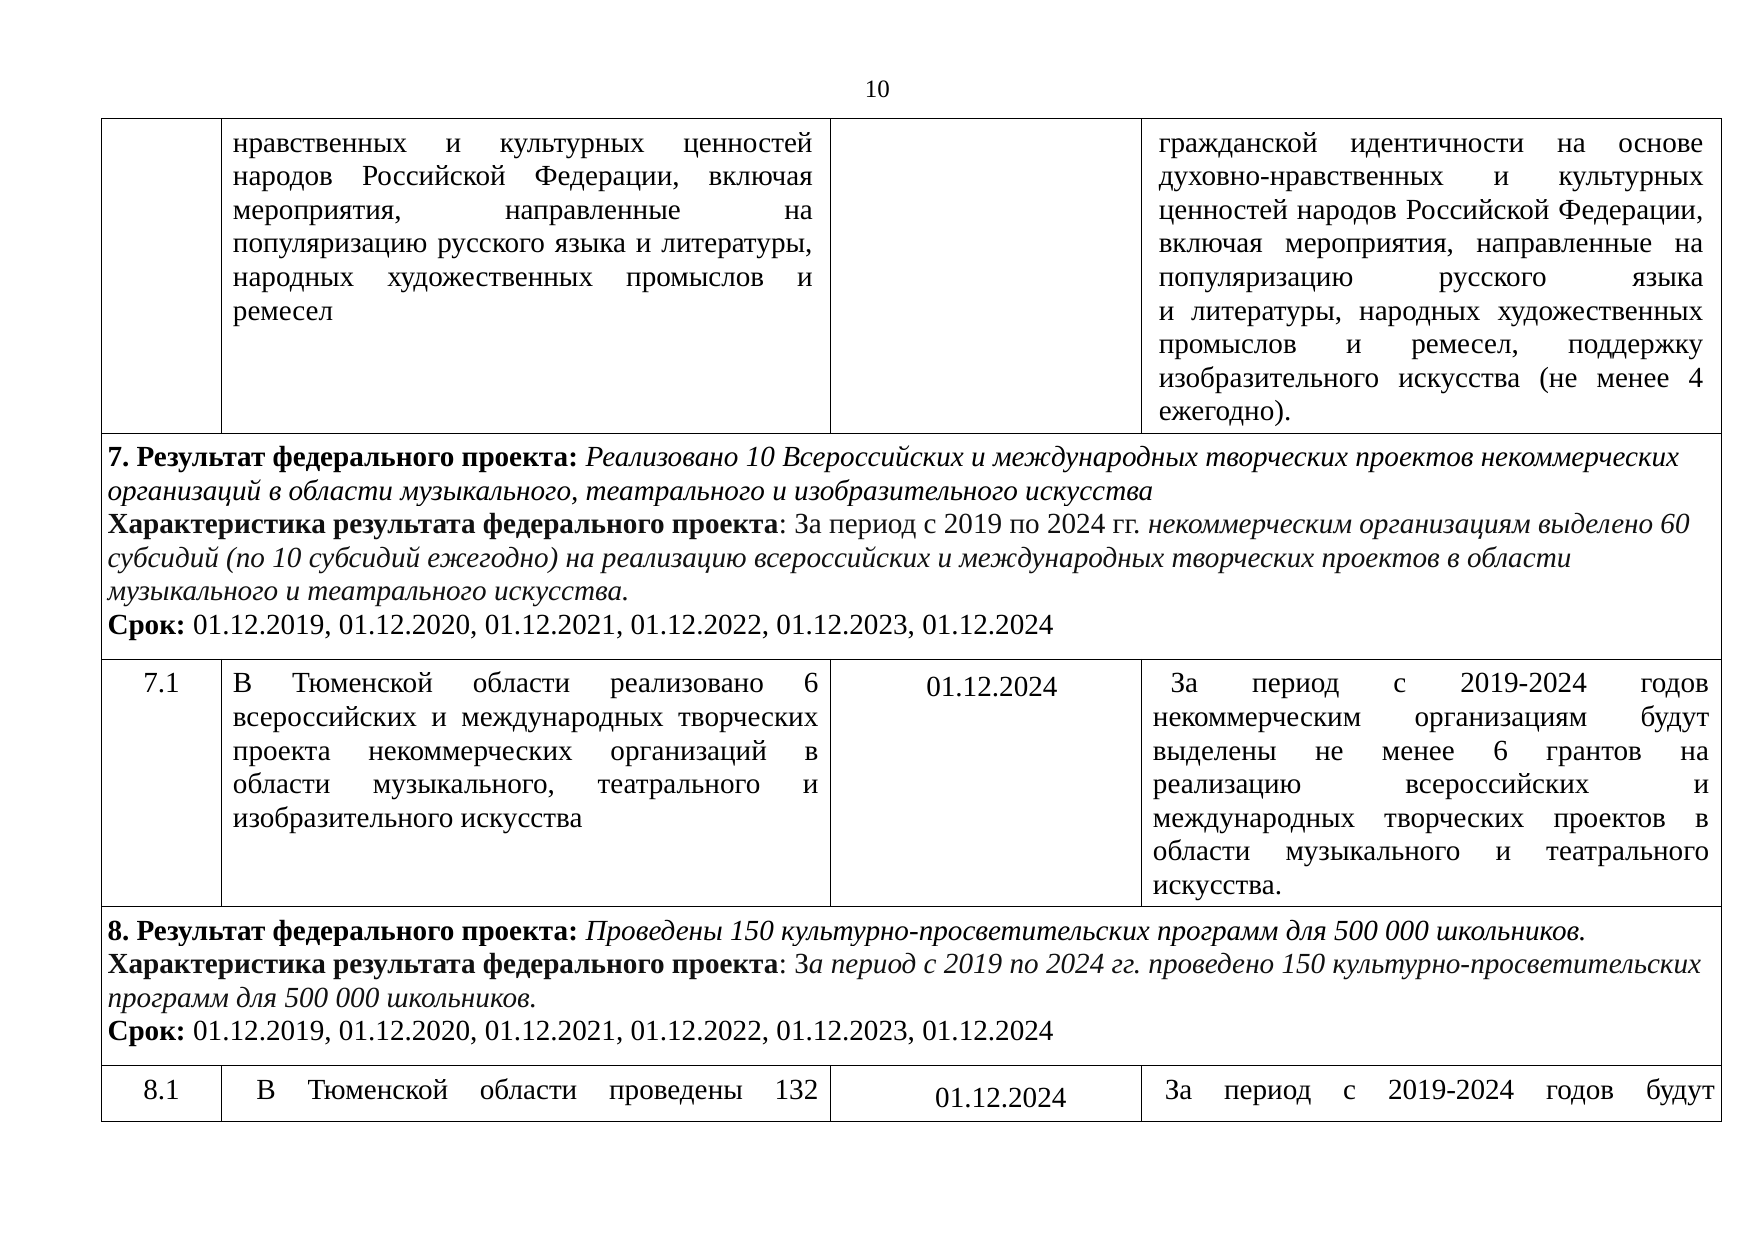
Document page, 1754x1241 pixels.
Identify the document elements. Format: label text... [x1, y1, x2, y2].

table_cell [831, 119, 1141, 432]
table_cell В Тюменской области реализовано 6 всероссийских и международных творческих проекта некоммерческих организаций в области музыкального, театрального и изобразительного искусства [222, 660, 830, 906]
table_cell 8.1 [102, 1066, 221, 1121]
table_cell 7.1 [102, 660, 221, 906]
table_cell [1722, 659, 1727, 906]
table_cell За период с 2019-2024 годов будут [1142, 1066, 1721, 1121]
table_cell 01.12.2024 [831, 1066, 1141, 1121]
table_cell нравственных и культурных ценностей народов Российской Федерации, включая мероприятия, направленные на популяризацию русского языка и литературы, народных художественных промыслов и ремесел [222, 119, 830, 432]
table_cell гражданской идентичности на основе духовно-нравственных и культурных ценностей народов Российской Федерации, включая мероприятия, направленные на популяризацию русского языка и литературы, народных художественных промыслов и ремесел, поддержку изобразительного искусства (не менее 4 ежегодно). [1142, 119, 1721, 432]
table_cell [1722, 433, 1727, 659]
table_cell 8. Результат федерального проекта: Проведены 150 культурно-просветительских программ для 500 000 школьников. Характеристика результата федерального проекта: За период с 2019 по 2024 гг. проведено 150 культурно-просветительских программ для 500 000 школьников. Срок: 01.12.2019, 01.12.2020, 01.12.2021, 01.12.2022, 01.12.2023, 01.12.2024 [102, 907, 1721, 1065]
table_cell [1722, 1065, 1727, 1121]
table_cell За период с 2019-2024 годов некоммерческим организациям будут выделены не менее 6 грантов на реализацию всероссийских и международных творческих проектов в области музыкального и театрального искусства. [1142, 660, 1721, 906]
table_cell [1722, 906, 1727, 1065]
table_cell 01.12.2024 [831, 660, 1141, 906]
table_cell В Тюменской области проведены 132 [222, 1066, 830, 1121]
table_cell [102, 119, 221, 432]
table_cell [1722, 118, 1727, 432]
table_cell 7. Результат федерального проекта: Реализовано 10 Всероссийских и международных творческих проектов некоммерческих организаций в области музыкального, театрального и изобразительного искусства Характеристика результата федерального проекта: За период с 2019 по 2024 гг. некоммерческим организациям выделено 60 субсидий (по 10 субсидий ежегодно) на реализацию всероссийских и международных творческих проектов в области музыкального и театрального искусства. Срок: 01.12.2019, 01.12.2020, 01.12.2021, 01.12.2022, 01.12.2023, 01.12.2024 [102, 434, 1721, 659]
